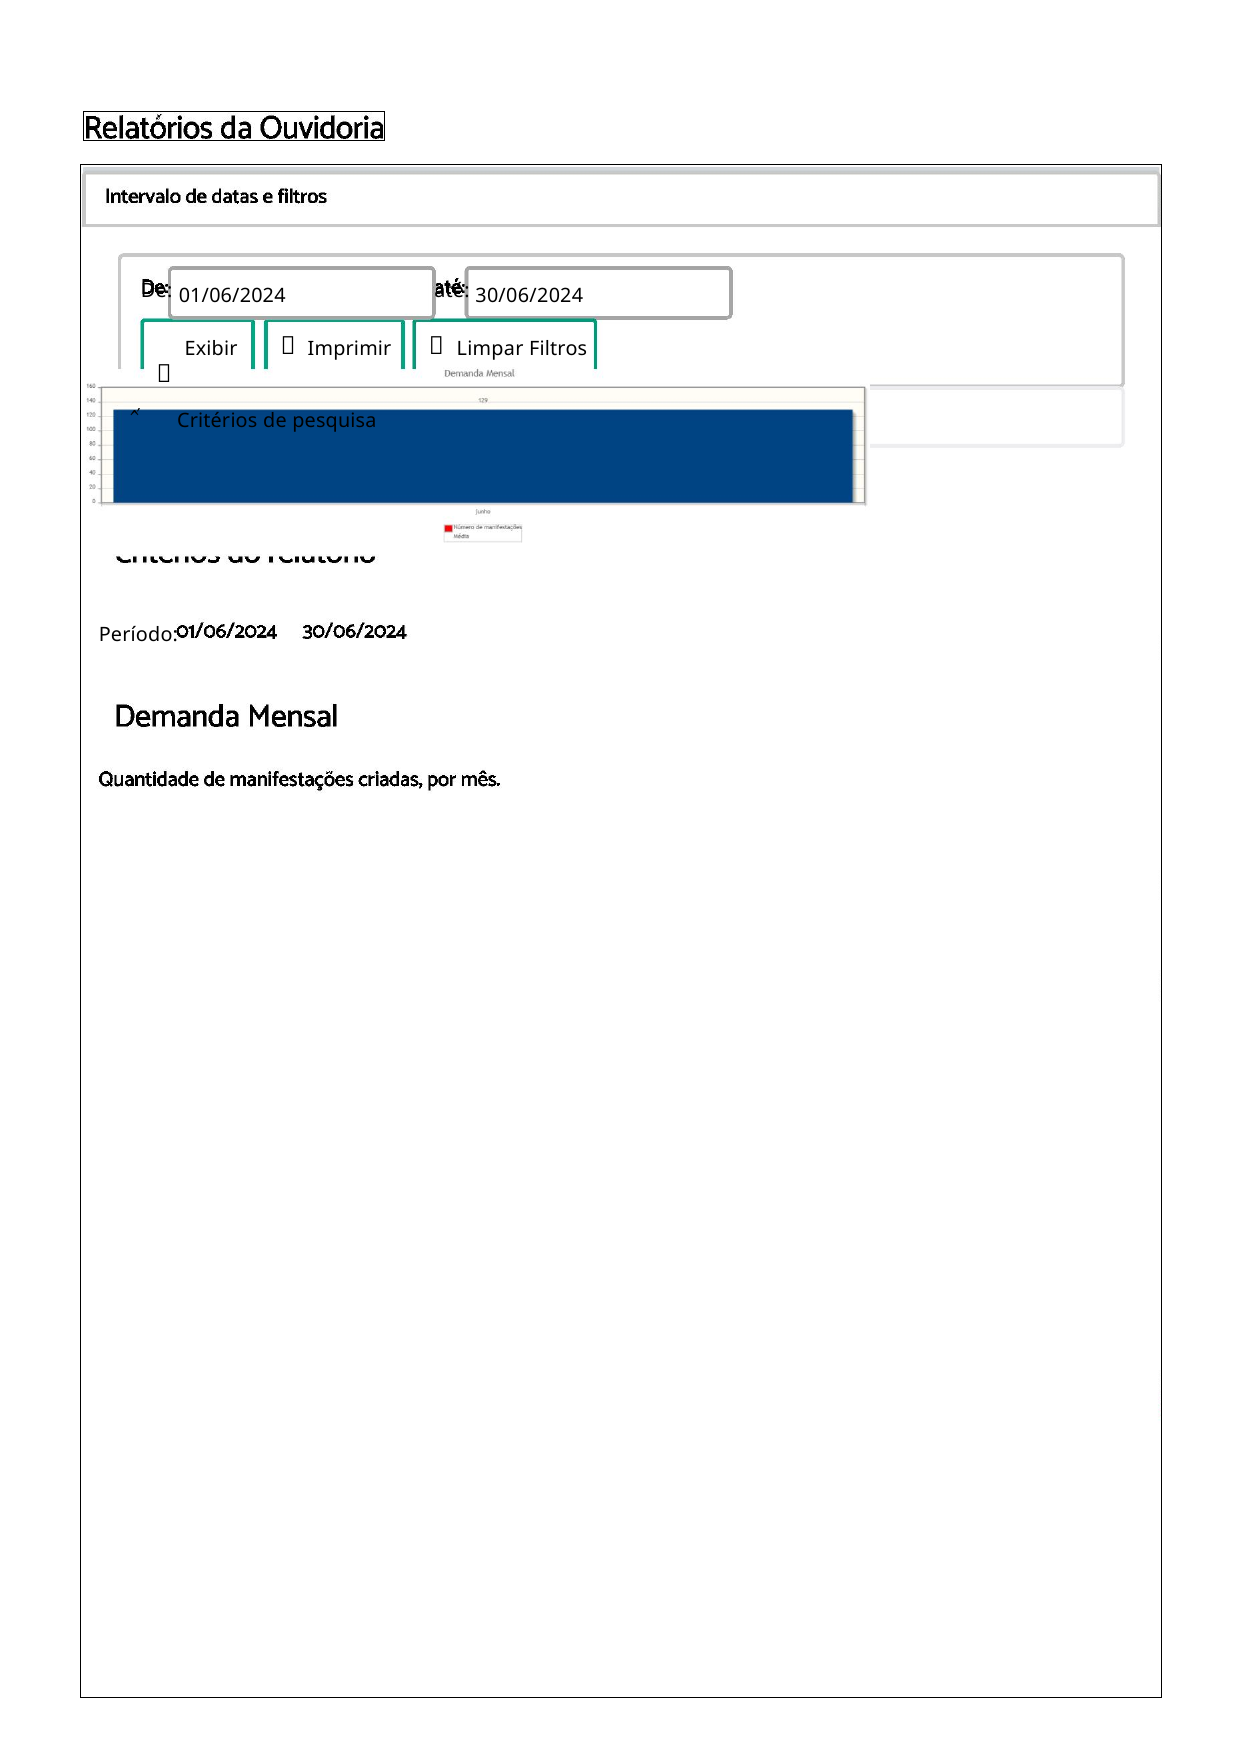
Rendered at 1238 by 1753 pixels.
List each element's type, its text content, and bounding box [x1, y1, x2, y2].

text De: [141, 271, 193, 304]
picture [81, 165, 1161, 1697]
text Critérios de pesquisa [177, 401, 378, 434]
text Exibir [184, 329, 257, 362]
text Imprimir [307, 329, 406, 362]
text Período: [98, 615, 432, 648]
text  [141, 409, 191, 434]
text  [280, 334, 329, 359]
text 01/06/2024 [178, 276, 304, 309]
text Limpar Filtros [456, 329, 598, 362]
text  [156, 362, 257, 388]
text até: [434, 271, 490, 304]
text  [428, 334, 481, 359]
picture [84, 112, 384, 140]
text 30/06/2024 [475, 276, 604, 309]
